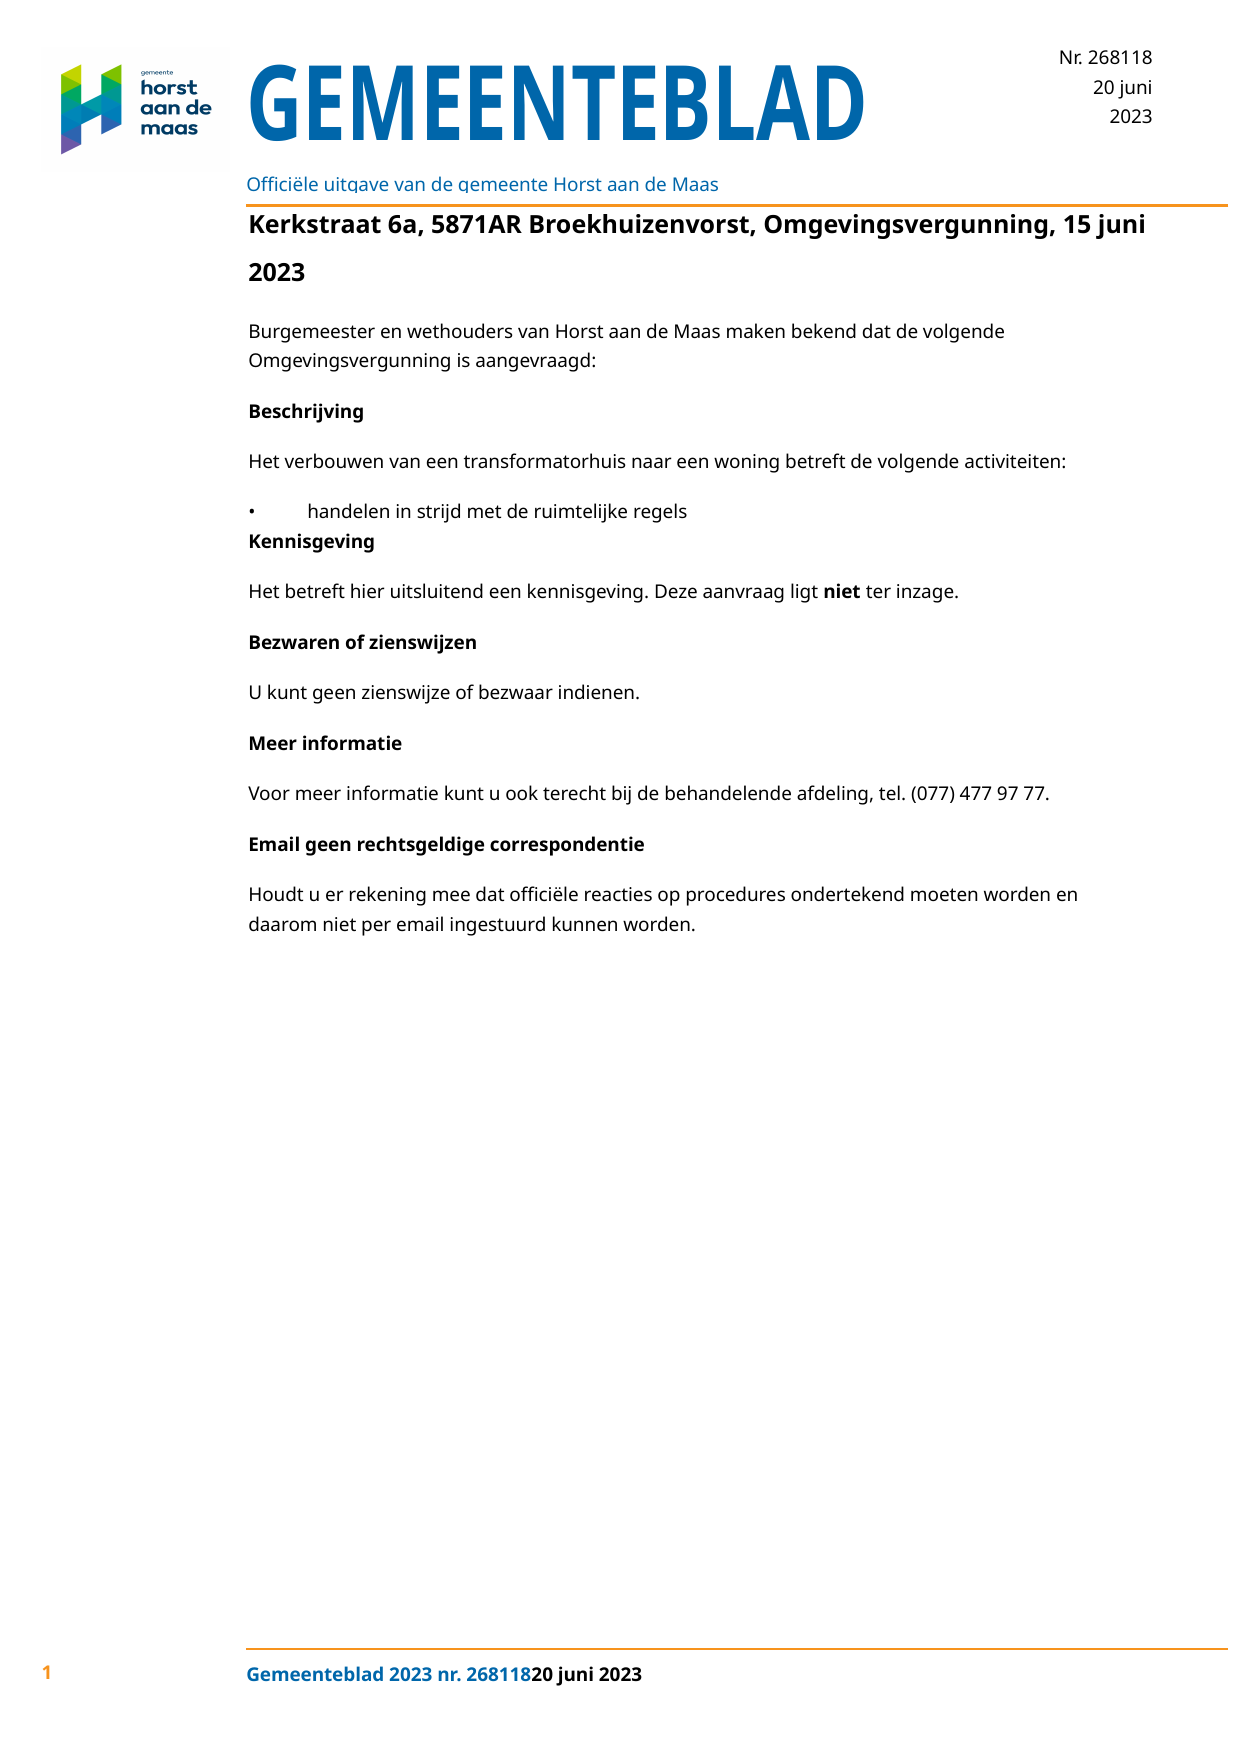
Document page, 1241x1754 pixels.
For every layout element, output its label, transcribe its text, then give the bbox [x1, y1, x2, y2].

text Email geen rechtsgeldige correspondentie [248, 831, 1152, 857]
list handelen in strijd met de ruimtelijke regels [248, 499, 1152, 524]
text Bezwaren of zienswijzen [248, 629, 1152, 655]
text Kerkstraat 6a, 5871AR Broekhuizenvorst, Omgevingsvergunning, 15 juni 2023 [248, 207, 1152, 288]
text Burgemeester en wethouders van Horst aan de Maas maken bekend dat de volgende Omgevingsvergunning is aangevraagd: [248, 318, 1152, 373]
text Kennisgeving [248, 528, 1152, 554]
text Voor meer informatie kunt u ook terecht bij de behandelende afdeling, tel. (077) 477 97 77. [248, 780, 1152, 806]
picture [41, 47, 231, 172]
text Houdt u er rekening mee dat officiële reacties op procedures ondertekend moeten worden en daarom niet per email ingestuurd kunnen worden. [248, 881, 1152, 937]
text Beschrijving [248, 398, 1152, 424]
text Meer informatie [248, 730, 1152, 756]
text Het betreft hier uitsluitend een kennisgeving. Deze aanvraag ligt niet ter inzage. [248, 579, 1152, 604]
text U kunt geen zienswijze of bezwaar indienen. [248, 679, 1152, 705]
text Het verbouwen van een transformatorhuis naar een woning betreft de volgende activiteiten: [248, 448, 1152, 474]
